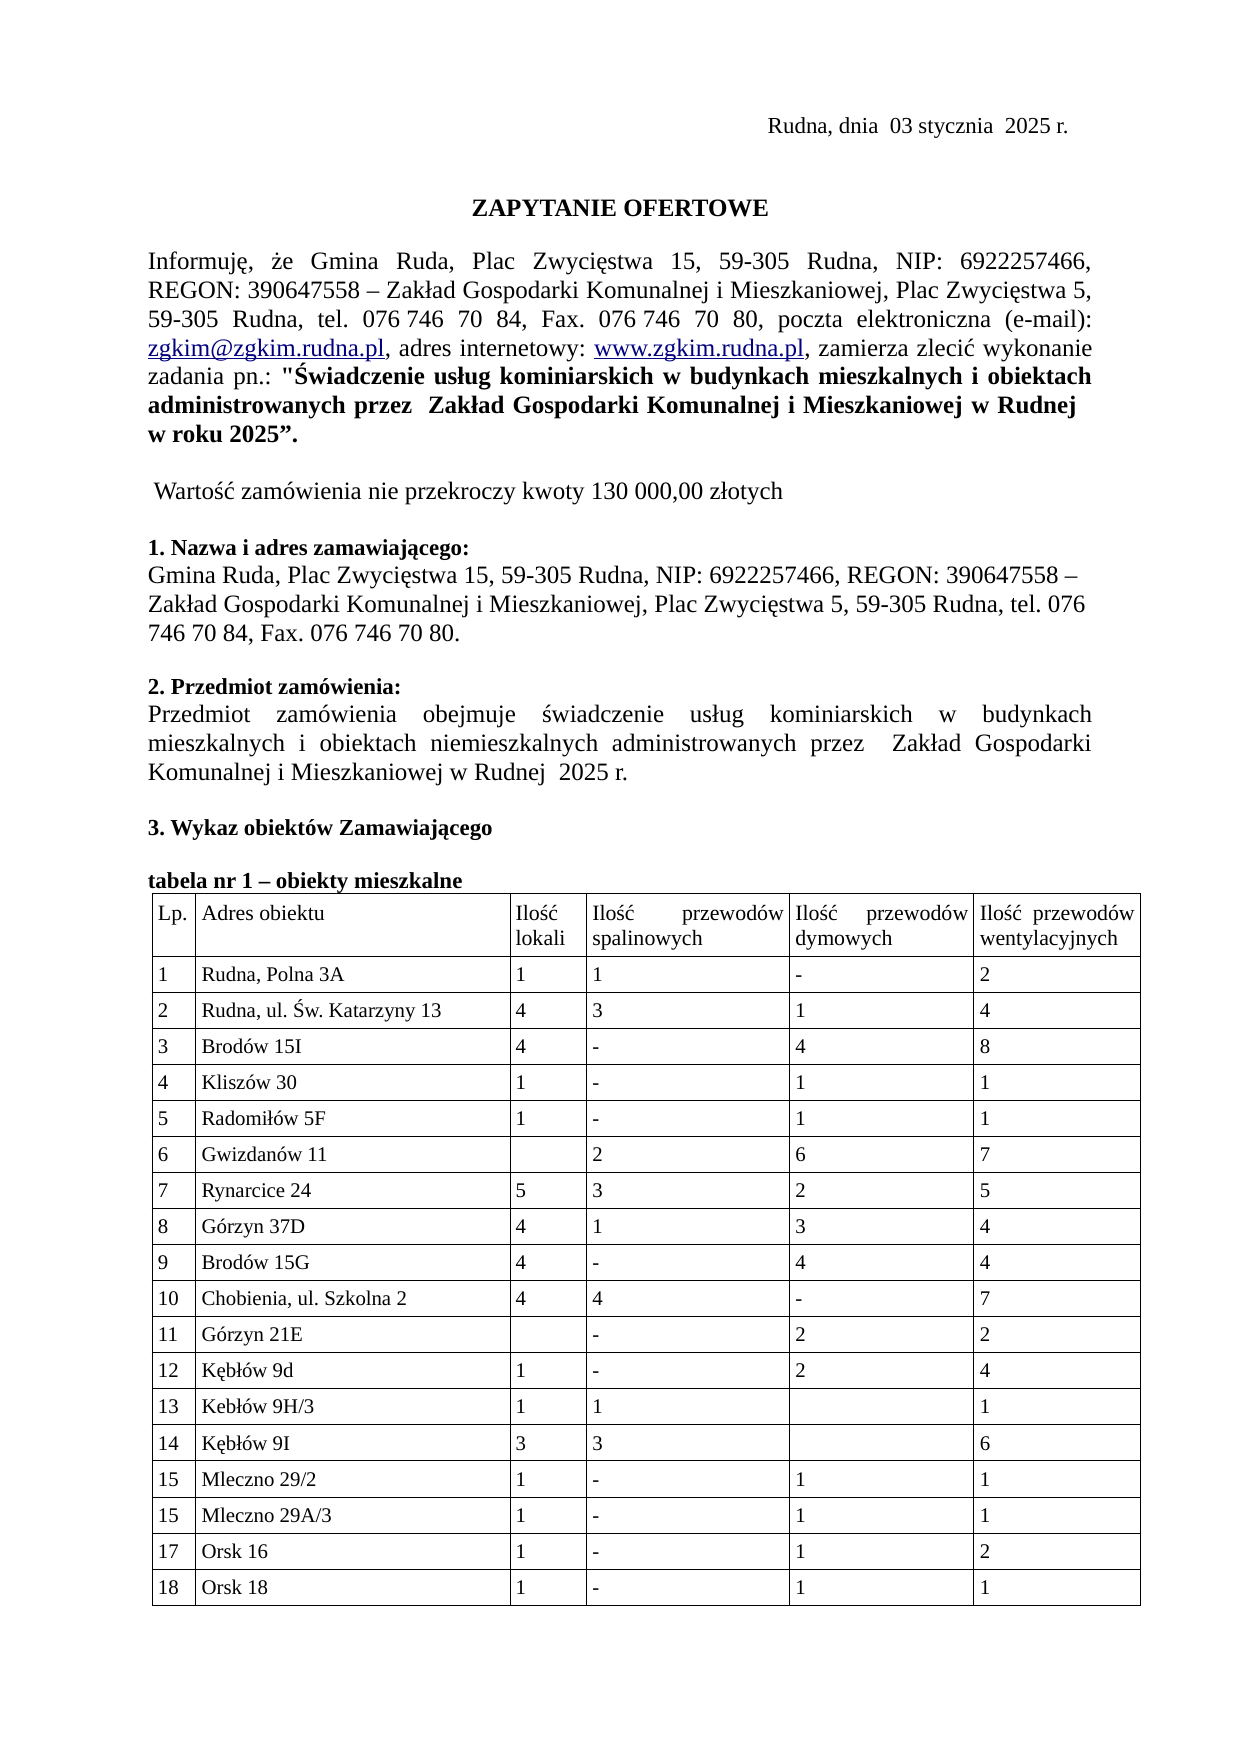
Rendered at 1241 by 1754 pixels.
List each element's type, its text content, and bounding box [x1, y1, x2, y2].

table_cell 1 [587, 957, 789, 992]
table_cell 8 [974, 1029, 1140, 1064]
table_cell - [587, 1534, 789, 1568]
table_cell Mleczno 29A/3 [196, 1498, 510, 1532]
table_cell - [587, 1029, 789, 1064]
table_cell Chobienia, ul. Szkolna 2 [196, 1281, 510, 1316]
table_cell 1 [974, 1570, 1140, 1604]
table_header Ilość przewodów wentylacyjnych [974, 894, 1140, 956]
table_cell 13 [153, 1389, 195, 1424]
table_cell 1 [790, 1570, 973, 1604]
table_cell 4 [790, 1029, 973, 1064]
text 3. Wykaz obiektów Zamawiającego [148, 814, 1092, 841]
table_cell 1 [511, 1353, 586, 1388]
table_cell - [587, 1498, 789, 1532]
table_cell 1 [587, 1389, 789, 1424]
table_cell 11 [153, 1317, 195, 1352]
table_cell 1 [511, 957, 586, 992]
table_cell 2 [974, 957, 1140, 992]
table_header Ilość przewodów dymowych [790, 894, 973, 956]
table_cell 1 [790, 1101, 973, 1136]
table_cell 10 [153, 1281, 195, 1316]
table_cell Kębłów 9I [196, 1425, 510, 1460]
table_cell 4 [511, 993, 586, 1028]
table_cell 1 [974, 1461, 1140, 1496]
table_cell - [587, 1317, 789, 1352]
table_cell Górzyn 21E [196, 1317, 510, 1352]
table_cell 8 [153, 1209, 195, 1244]
table_cell - [790, 1281, 973, 1316]
table_cell 12 [153, 1353, 195, 1388]
text Informuję, że Gmina Ruda, Plac Zwycięstwa 15, 59-305 Rudna, NIP: 6922257466, REGON: 390647558 – Zakład Gospodarki Komunalnej i Mieszkaniowej, Plac Zwycięstwa 5, 59-305 Rudna, tel. 076 746 70 84, Fax. 076 746 70 80, poczta elektroniczna (e-mail): zgkim@zgkim.rudna.pl, adres internetowy: www.zgkim.rudna.pl, zamierza zlecić wykonanie zadania pn.: "Świadczenie usług kominiarskich w budynkach mieszkalnych i obiektach administrowanych przez Zakład Gospodarki Komunalnej i Mieszkaniowej w Rudnej w roku 2025”. [148, 246, 1092, 448]
table_cell - [587, 1353, 789, 1388]
table_cell 14 [153, 1425, 195, 1460]
table_cell 4 [511, 1281, 586, 1316]
table_header Adres obiektu [196, 894, 510, 956]
table_cell 4 [974, 1209, 1140, 1244]
table_cell 2 [153, 993, 195, 1028]
table_cell Orsk 18 [196, 1570, 510, 1604]
table_cell 1 [790, 1065, 973, 1100]
table_cell Kębłów 9d [196, 1353, 510, 1388]
table_cell 9 [153, 1245, 195, 1280]
table_cell 1 [974, 1389, 1140, 1424]
table_cell 4 [974, 1245, 1140, 1280]
table_cell 1 [790, 1498, 973, 1532]
table_cell 1 [511, 1101, 586, 1136]
text Wartość zamówienia nie przekroczy kwoty 130 000,00 złotych [148, 476, 1092, 505]
table_cell 4 [587, 1281, 789, 1316]
table_cell 2 [790, 1173, 973, 1208]
table_cell Orsk 16 [196, 1534, 510, 1568]
table_cell 6 [790, 1137, 973, 1172]
table_cell Górzyn 37D [196, 1209, 510, 1244]
table_cell 7 [974, 1137, 1140, 1172]
table_cell Gwizdanów 11 [196, 1137, 510, 1172]
table_cell 1 [974, 1065, 1140, 1100]
table_cell - [587, 1245, 789, 1280]
table_cell 4 [511, 1209, 586, 1244]
table_cell [790, 1425, 973, 1460]
table_cell 4 [511, 1029, 586, 1064]
table_cell 1 [974, 1498, 1140, 1532]
table_cell 5 [153, 1101, 195, 1136]
text tabela nr 1 – obiekty mieszkalne [148, 867, 1092, 893]
table_cell 1 [790, 1534, 973, 1568]
table_cell Kebłów 9H/3 [196, 1389, 510, 1424]
table_cell 4 [974, 993, 1140, 1028]
text 2. Przedmiot zamówienia: [148, 673, 1092, 699]
table_header Ilość przewodów spalinowych [587, 894, 789, 956]
table_cell 1 [511, 1498, 586, 1532]
text Rudna, dnia 03 stycznia 2025 r. [148, 112, 1092, 139]
table_cell 7 [153, 1173, 195, 1208]
table_cell Brodów 15G [196, 1245, 510, 1280]
table_cell 1 [974, 1101, 1140, 1136]
table_cell 4 [974, 1353, 1140, 1388]
table_cell Brodów 15I [196, 1029, 510, 1064]
table_cell 1 [790, 993, 973, 1028]
table_cell Rynarcice 24 [196, 1173, 510, 1208]
table_cell Rudna, ul. Św. Katarzyny 13 [196, 993, 510, 1028]
table_cell [790, 1389, 973, 1424]
table_cell - [587, 1461, 789, 1496]
table_cell 5 [974, 1173, 1140, 1208]
table_cell 1 [511, 1461, 586, 1496]
table_cell 15 [153, 1461, 195, 1496]
table_cell 6 [974, 1425, 1140, 1460]
table_cell Radomiłów 5F [196, 1101, 510, 1136]
subtitle ZAPYTANIE OFERTOWE [148, 193, 1092, 221]
table_cell 17 [153, 1534, 195, 1568]
table_cell 2 [790, 1353, 973, 1388]
table_cell - [587, 1570, 789, 1604]
table_cell 2 [974, 1317, 1140, 1352]
table_cell 7 [974, 1281, 1140, 1316]
table_cell 1 [511, 1570, 586, 1604]
table_cell Kliszów 30 [196, 1065, 510, 1100]
table_cell 1 [790, 1461, 973, 1496]
table_cell 2 [790, 1317, 973, 1352]
table_cell 3 [790, 1209, 973, 1244]
table_cell 1 [153, 957, 195, 992]
table_cell 2 [587, 1137, 789, 1172]
table_cell [511, 1317, 586, 1352]
table_cell 4 [153, 1065, 195, 1100]
table_cell 15 [153, 1498, 195, 1532]
table_cell 5 [511, 1173, 586, 1208]
table_cell - [587, 1065, 789, 1100]
table_cell 1 [511, 1065, 586, 1100]
table_cell - [790, 957, 973, 992]
table_cell 1 [587, 1209, 789, 1244]
text Gmina Ruda, Plac Zwycięstwa 15, 59-305 Rudna, NIP: 6922257466, REGON: 390647558 –Zakład Gospodarki Komunalnej i Mieszkaniowej, Plac Zwycięstwa 5, 59-305 Rudna, tel. 076 746 70 84, Fax. 076 746 70 80. [148, 560, 1092, 647]
table_header Ilość lokali [511, 894, 586, 956]
table_cell 3 [587, 1173, 789, 1208]
table_cell 4 [511, 1245, 586, 1280]
table_cell 3 [511, 1425, 586, 1460]
table_cell 1 [511, 1534, 586, 1568]
table_cell 18 [153, 1570, 195, 1604]
table_cell Rudna, Polna 3A [196, 957, 510, 992]
table_cell 2 [974, 1534, 1140, 1568]
table_cell - [587, 1101, 789, 1136]
table_cell 1 [511, 1389, 586, 1424]
table_cell 3 [587, 993, 789, 1028]
table_cell 6 [153, 1137, 195, 1172]
text Przedmiot zamówienia obejmuje świadczenie usług kominiarskich w budynkach mieszkalnych i obiektach niemieszkalnych administrowanych przez Zakład Gospodarki Komunalnej i Mieszkaniowej w Rudnej 2025 r. [148, 699, 1092, 786]
table_cell 4 [790, 1245, 973, 1280]
text 1. Nazwa i adres zamawiającego: [148, 534, 1092, 560]
table_cell [511, 1137, 586, 1172]
table_cell 3 [587, 1425, 789, 1460]
table_header Lp. [153, 894, 195, 956]
table_cell 3 [153, 1029, 195, 1064]
table_cell Mleczno 29/2 [196, 1461, 510, 1496]
